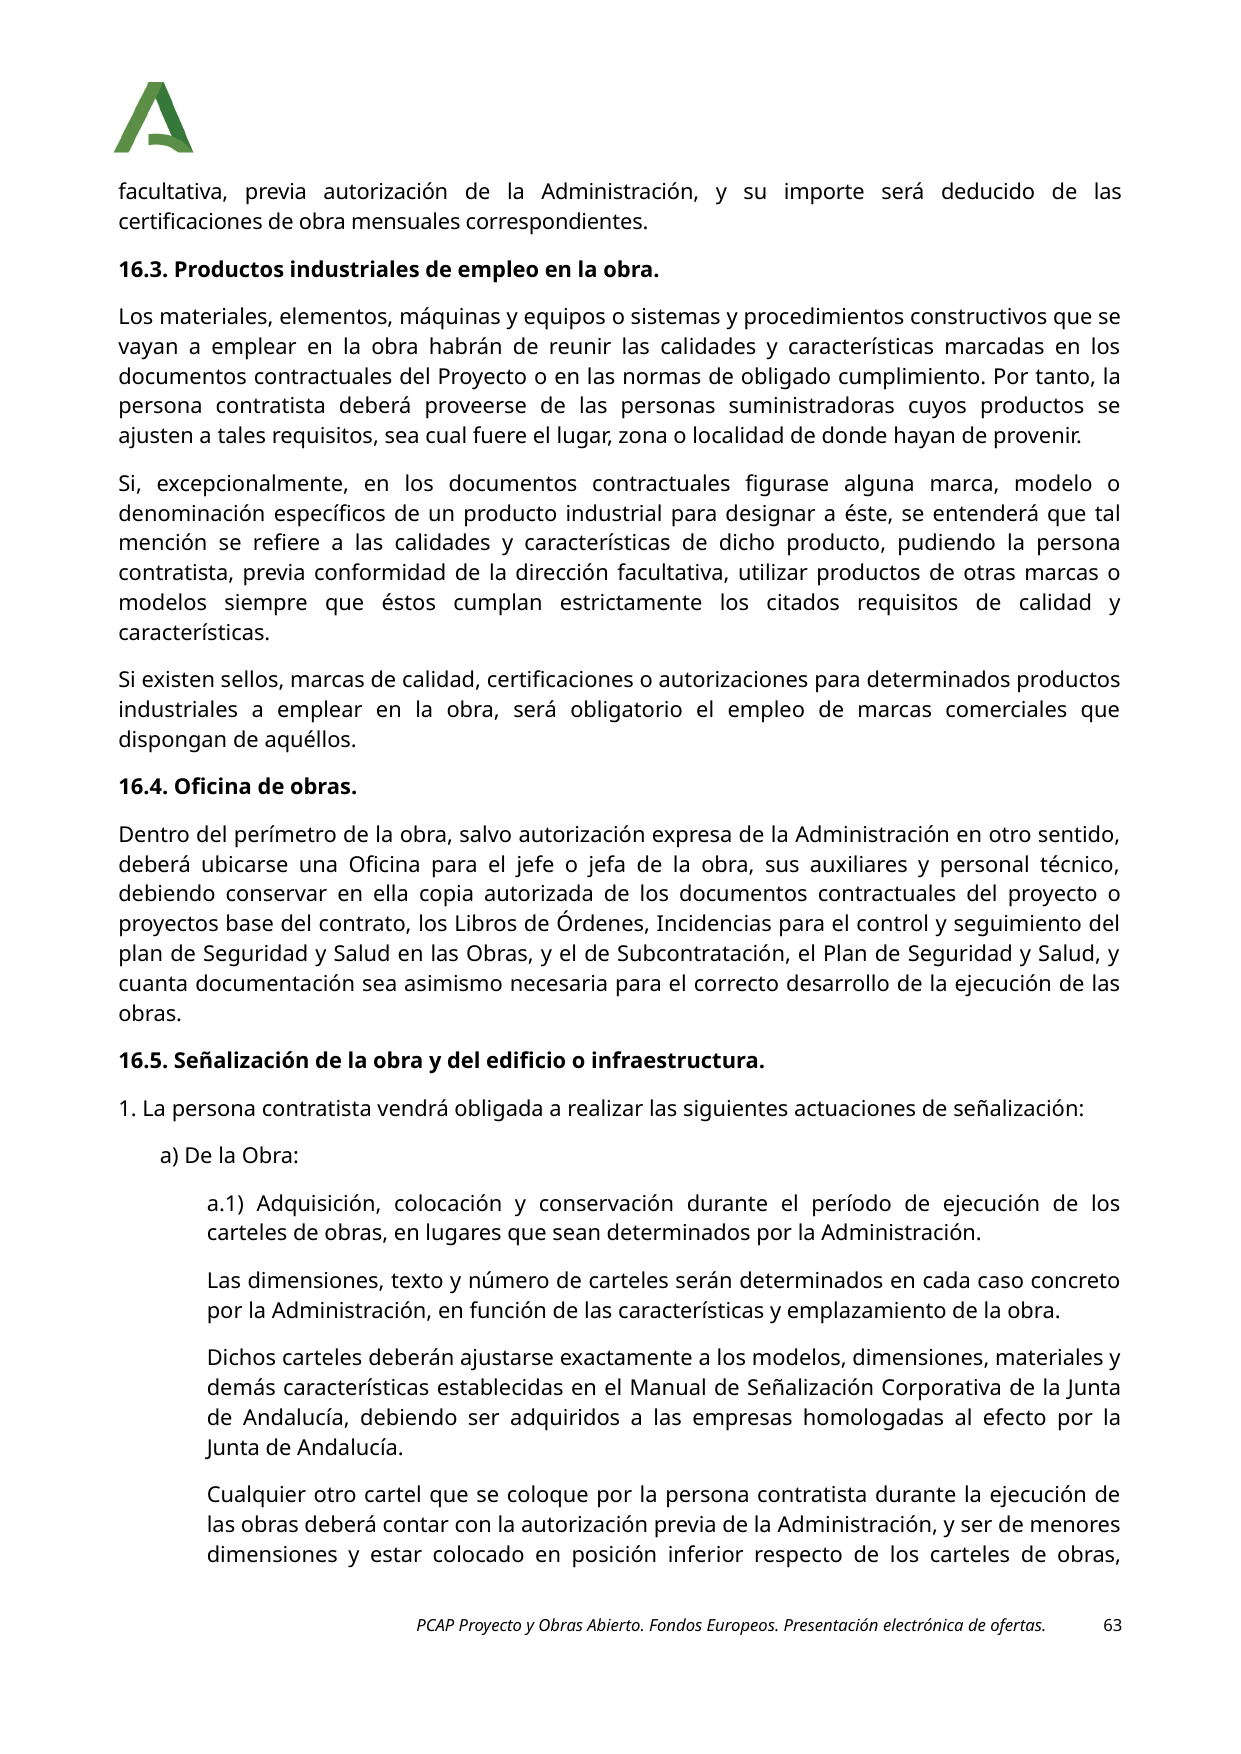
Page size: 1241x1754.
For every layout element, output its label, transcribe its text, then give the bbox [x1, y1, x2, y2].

picture [109, 77, 198, 157]
text facultativa, previa autorización de la Administración, y su importe será deducido de las certificaciones de obra mensuales correspondientes. [118, 176, 1122, 236]
text Los materiales, elementos, máquinas y equipos o sistemas y procedimientos constructivos que se vayan a emplear en la obra habrán de reunir las calidades y características marcadas en los documentos contractuales del Proyecto o en las normas de obligado cumplimiento. Por tanto, la persona contratista deberá proveerse de las personas suministradoras cuyos productos se ajusten a tales requisitos, sea cual fuere el lugar, zona o localidad de donde hayan de provenir. [118, 301, 1122, 450]
subtitle 16.5. Señalización de la obra y del edificio o infraestructura. [118, 1045, 1122, 1075]
text Dentro del perímetro de la obra, salvo autorización expresa de la Administración en otro sentido, deberá ubicarse una Oficina para el jefe o jefa de la obra, sus auxiliares y personal técnico, debiendo conservar en ella copia autorizada de los documentos contractuales del proyecto o proyectos base del contrato, los Libros de Órdenes, Incidencias para el control y seguimiento del plan de Seguridad y Salud en las Obras, y el de Subcontratación, el Plan de Seguridad y Salud, y cuanta documentación sea asimismo necesaria para el correcto desarrollo de la ejecución de las obras. [118, 819, 1122, 1027]
text Cualquier otro cartel que se coloque por la persona contratista durante la ejecución de las obras deberá contar con la autorización previa de la Administración, y ser de menores dimensiones y estar colocado en posición inferior respecto de los carteles de obras, [207, 1479, 1122, 1568]
text Si, excepcionalmente, en los documentos contractuales figurase alguna marca, modelo o denominación específicos de un producto industrial para designar a éste, se entenderá que tal mención se refiere a las calidades y características de dicho producto, pudiendo la persona contratista, previa conformidad de la dirección facultativa, utilizar productos de otras marcas o modelos siempre que éstos cumplan estrictamente los citados requisitos de calidad y características. [118, 468, 1122, 647]
text a.1) Adquisición, colocación y conservación durante el período de ejecución de los carteles de obras, en lugares que sean determinados por la Administración. [207, 1188, 1122, 1247]
text Las dimensiones, texto y número de carteles serán determinados en cada caso concreto por la Administración, en función de las características y emplazamiento de la obra. [207, 1265, 1122, 1324]
subtitle 16.3. Productos industriales de empleo en la obra. [118, 254, 1122, 283]
text Si existen sellos, marcas de calidad, certificaciones o autorizaciones para determinados productos industriales a emplear en la obra, será obligatorio el empleo de marcas comerciales que dispongan de aquéllos. [118, 664, 1122, 754]
subtitle 16.4. Oficina de obras. [118, 771, 1122, 801]
text a) De la Obra: [159, 1140, 1122, 1170]
text 1. La persona contratista vendrá obligada a realizar las siguientes actuaciones de señalización: [118, 1093, 1122, 1122]
text Dichos carteles deberán ajustarse exactamente a los modelos, dimensiones, materiales y demás características establecidas en el Manual de Señalización Corporativa de la Junta de Andalucía, debiendo ser adquiridos a las empresas homologadas al efecto por la Junta de Andalucía. [207, 1342, 1122, 1461]
